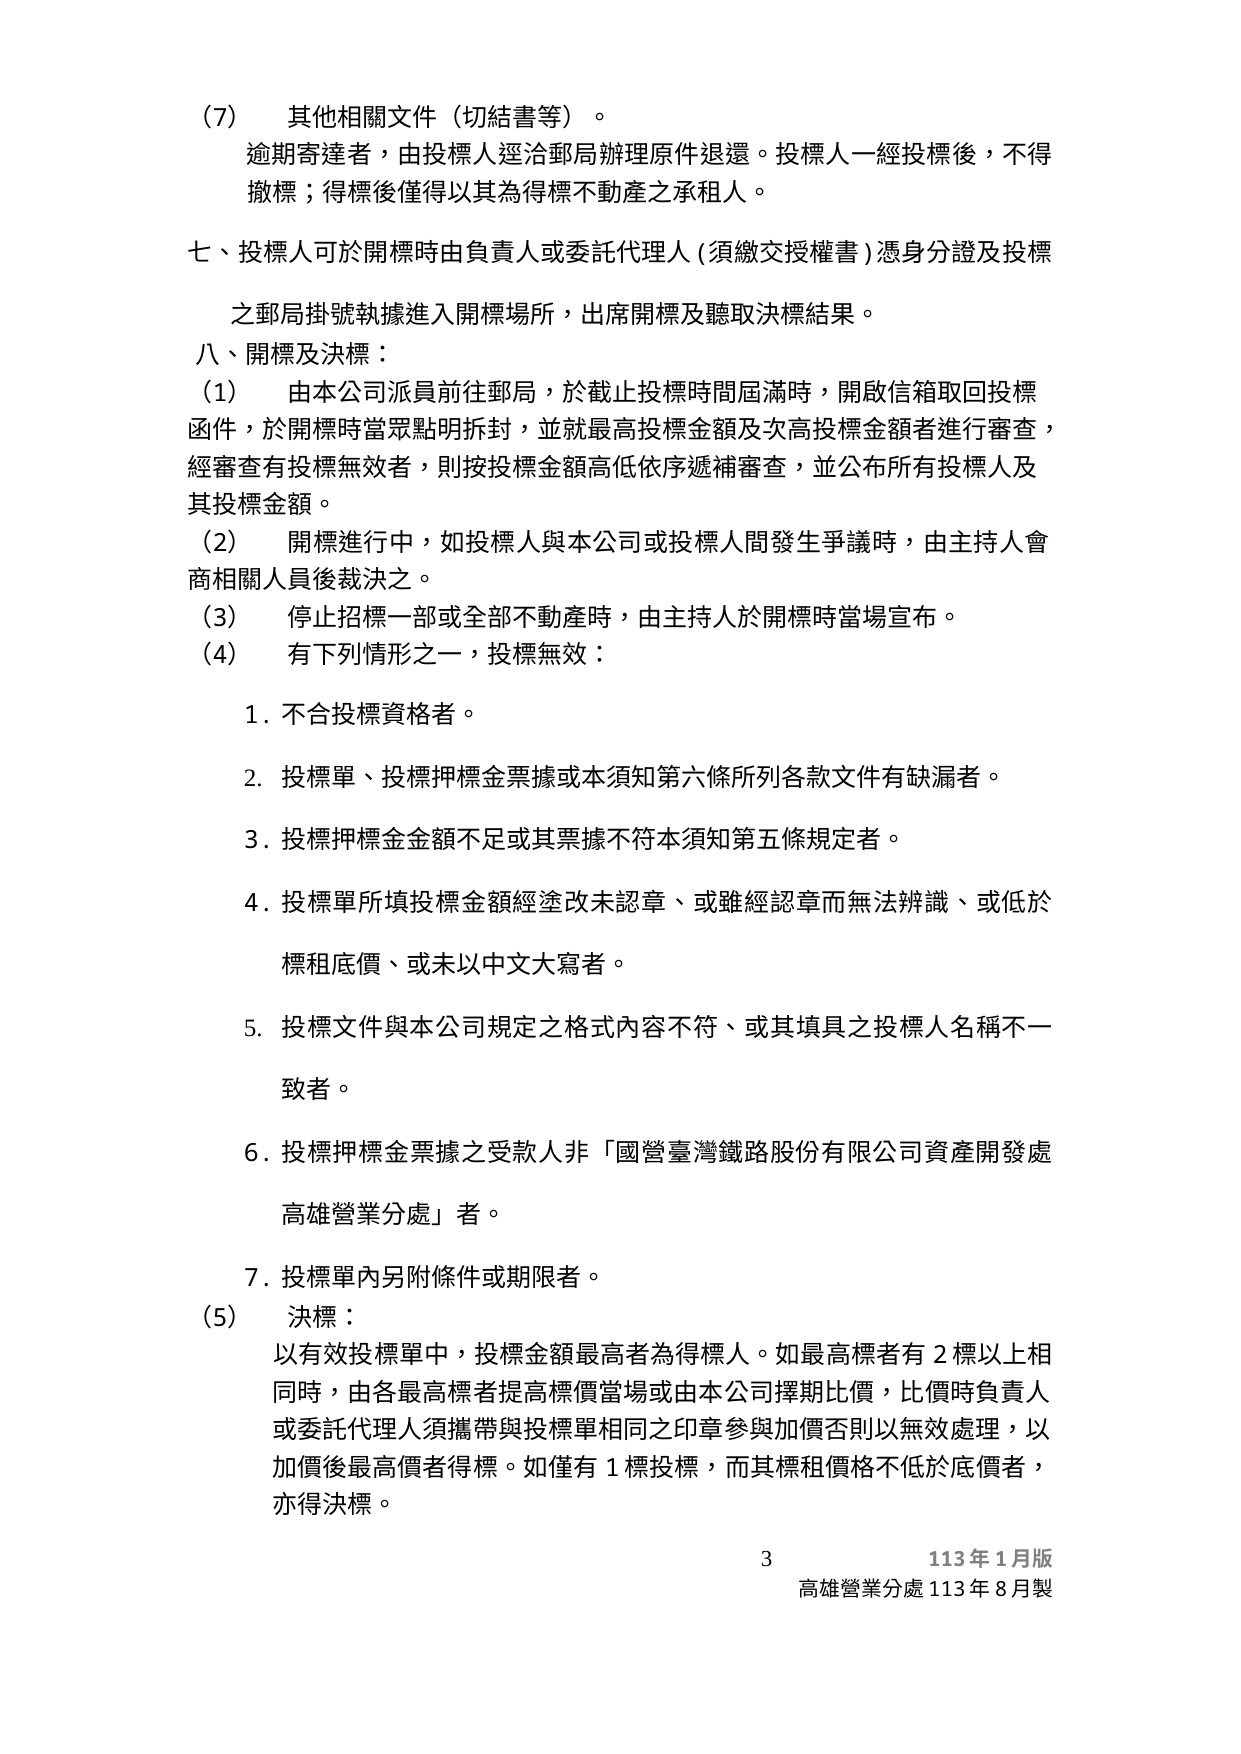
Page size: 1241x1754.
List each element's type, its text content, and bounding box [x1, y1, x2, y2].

list 投標單、投標押標金票據或本須知第六條所列各款文件有缺漏者。 [244, 734, 1053, 796]
list 有下列情形之一，投標無效： [187, 634, 1051, 671]
list 投標押標金金額不足或其票據不符本須知第五條規定者。 [244, 796, 1053, 859]
list 投標押標金票據之受款人非「國營臺灣鐵路股份有限公司資產開發處高雄營業分處」者。 [244, 1109, 1053, 1234]
list 投標單內另附條件或期限者。 [244, 1234, 1053, 1296]
text 逾期寄達者，由投標人逕洽郵局辦理原件退還。投標人一經投標後，不得撤標；得標後僅得以其為得標不動產之承租人。 [246, 134, 1053, 209]
list 投標文件與本公司規定之格式內容不符、或其填具之投標人名稱不一致者。 [244, 984, 1053, 1109]
list 由本公司派員前往郵局，於截止投標時間屆滿時，開啟信箱取回投標函件，於開標時當眾點明拆封，並就最高投標金額及次高投標金額者進行審查，經審查有投標無效者，則按投標金額高低依序遞補審查，並公布所有投標人及其投標金額。 [187, 371, 1051, 521]
list 其他相關文件（切結書等）。 [187, 96, 1051, 134]
list 停止招標一部或全部不動產時，由主持人於開標時當場宣布。 [187, 596, 1051, 634]
list 決標： [187, 1296, 1051, 1334]
text 八、開標及決標： [195, 334, 1053, 371]
list 投標單所填投標金額經塗改未認章、或雖經認章而無法辨識、或低於標租底價、或未以中文大寫者。 [244, 859, 1053, 984]
text 七、投標人可於開標時由負責人或委託代理人(須繳交授權書)憑身分證及投標之郵局掛號執據進入開標場所，出席開標及聽取決標結果。 [187, 209, 1053, 334]
text 以有效投標單中，投標金額最高者為得標人。如最高標者有2標以上相同時，由各最高標者提高標價當場或由本公司擇期比價，比價時負責人或委託代理人須攜帶與投標單相同之印章參與加價否則以無效處理，以加價後最高價者得標。如僅有1標投標，而其標租價格不低於底價者，亦得決標。 [272, 1334, 1053, 1521]
list 開標進行中，如投標人與本公司或投標人間發生爭議時，由主持人會商相關人員後裁決之。 [187, 521, 1051, 596]
list 不合投標資格者。 [244, 671, 1053, 734]
